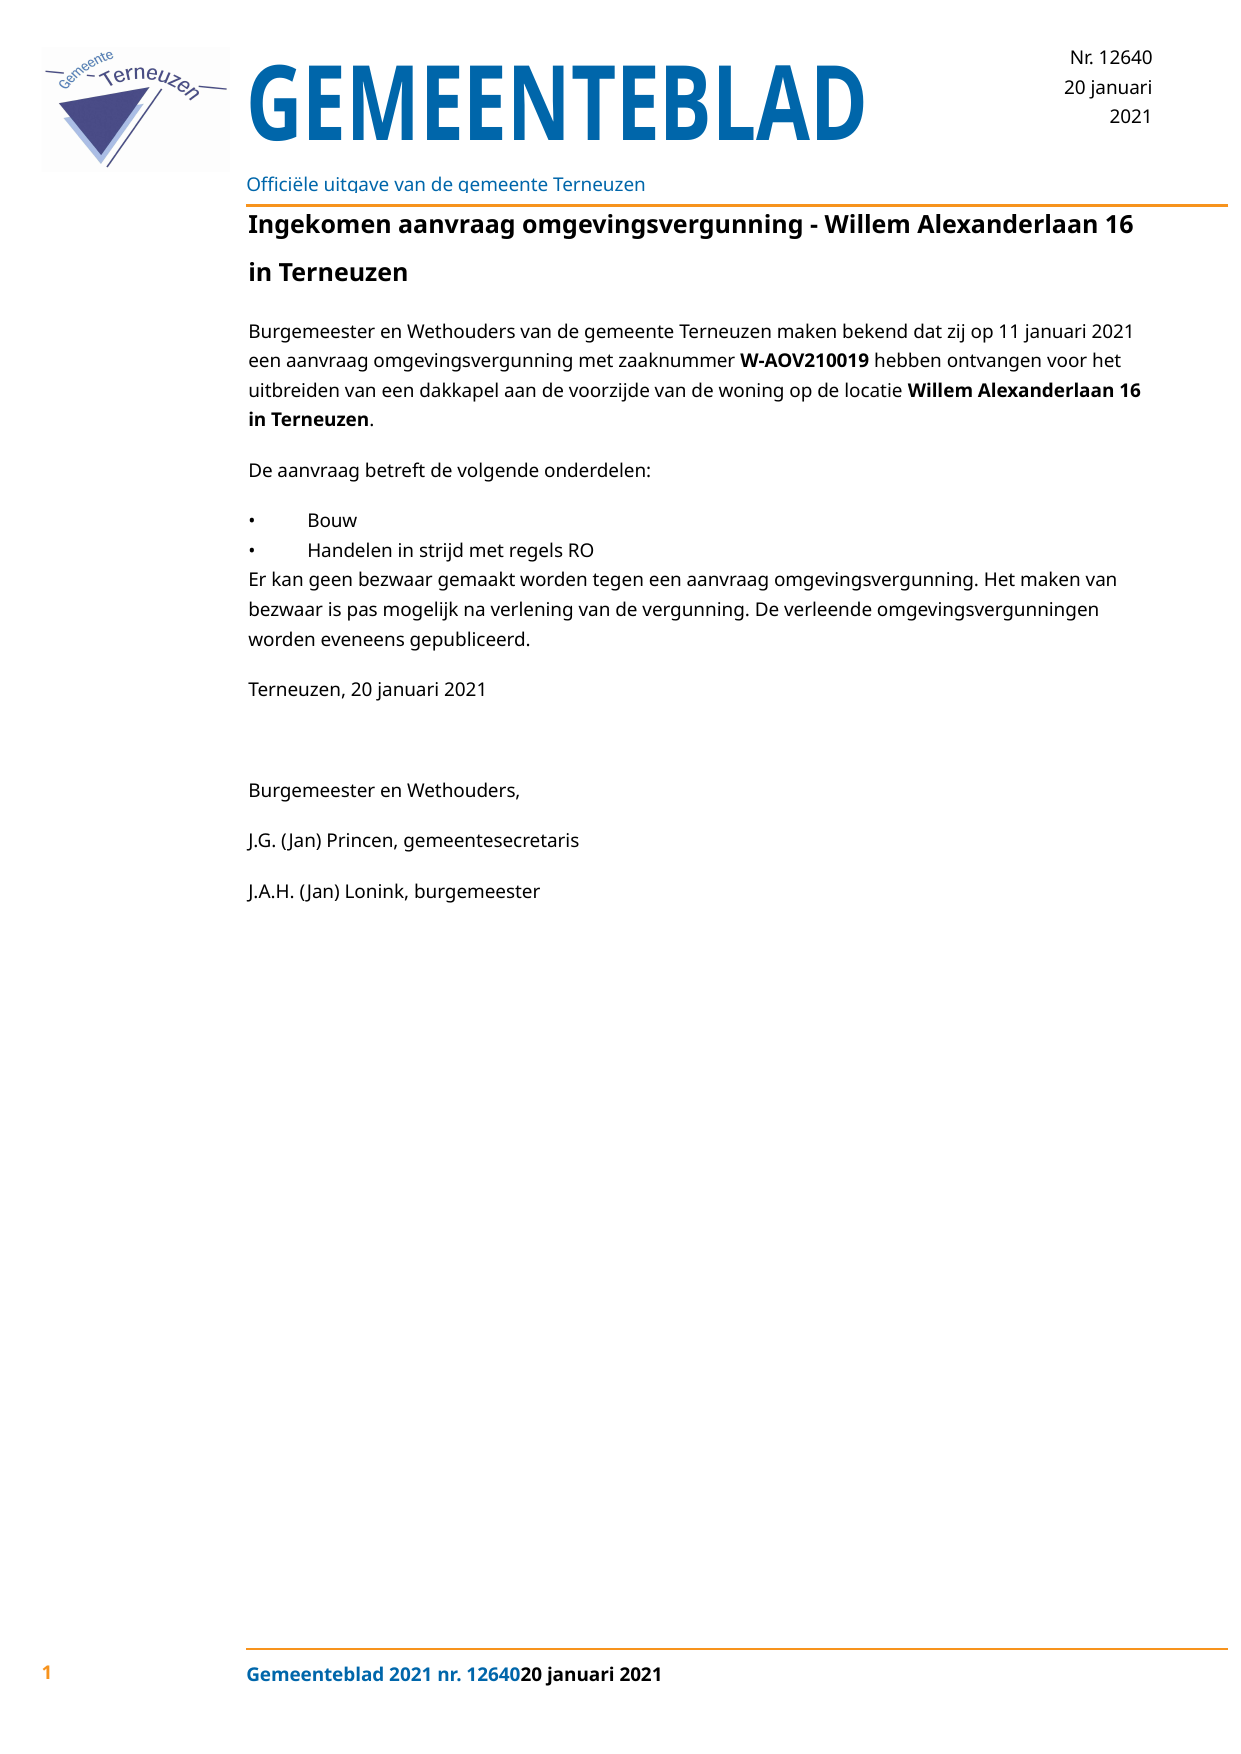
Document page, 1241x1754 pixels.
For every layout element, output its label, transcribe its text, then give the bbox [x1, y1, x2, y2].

text Burgemeester en Wethouders, [248, 777, 1152, 803]
text Terneuzen, 20 januari 2021 [248, 676, 1152, 702]
picture [41, 47, 231, 172]
text Burgemeester en Wethouders van de gemeente Terneuzen maken bekend dat zij op 11 januari 2021 een aanvraag omgevingsvergunning met zaaknummer W-AOV210019 hebben ontvangen voor het uitbreiden van een dakkapel aan de voorzijde van de woning op de locatie Willem Alexanderlaan 16 in Terneuzen. [248, 318, 1152, 432]
text J.G. (Jan) Princen, gemeentesecretaris [248, 827, 1152, 853]
text Ingekomen aanvraag omgevingsvergunning - Willem Alexanderlaan 16 in Terneuzen [248, 207, 1152, 288]
list Bouw [248, 507, 1152, 533]
list Handelen in strijd met regels RO [248, 537, 1152, 563]
text De aanvraag betreft de volgende onderdelen: [248, 457, 1152, 483]
text Er kan geen bezwaar gemaakt worden tegen een aanvraag omgevingsvergunning. Het maken van bezwaar is pas mogelijk na verlening van de vergunning. De verleende omgevingsvergunningen worden eveneens gepubliceerd. [248, 567, 1152, 652]
text J.A.H. (Jan) Lonink, burgemeester [248, 878, 1152, 904]
